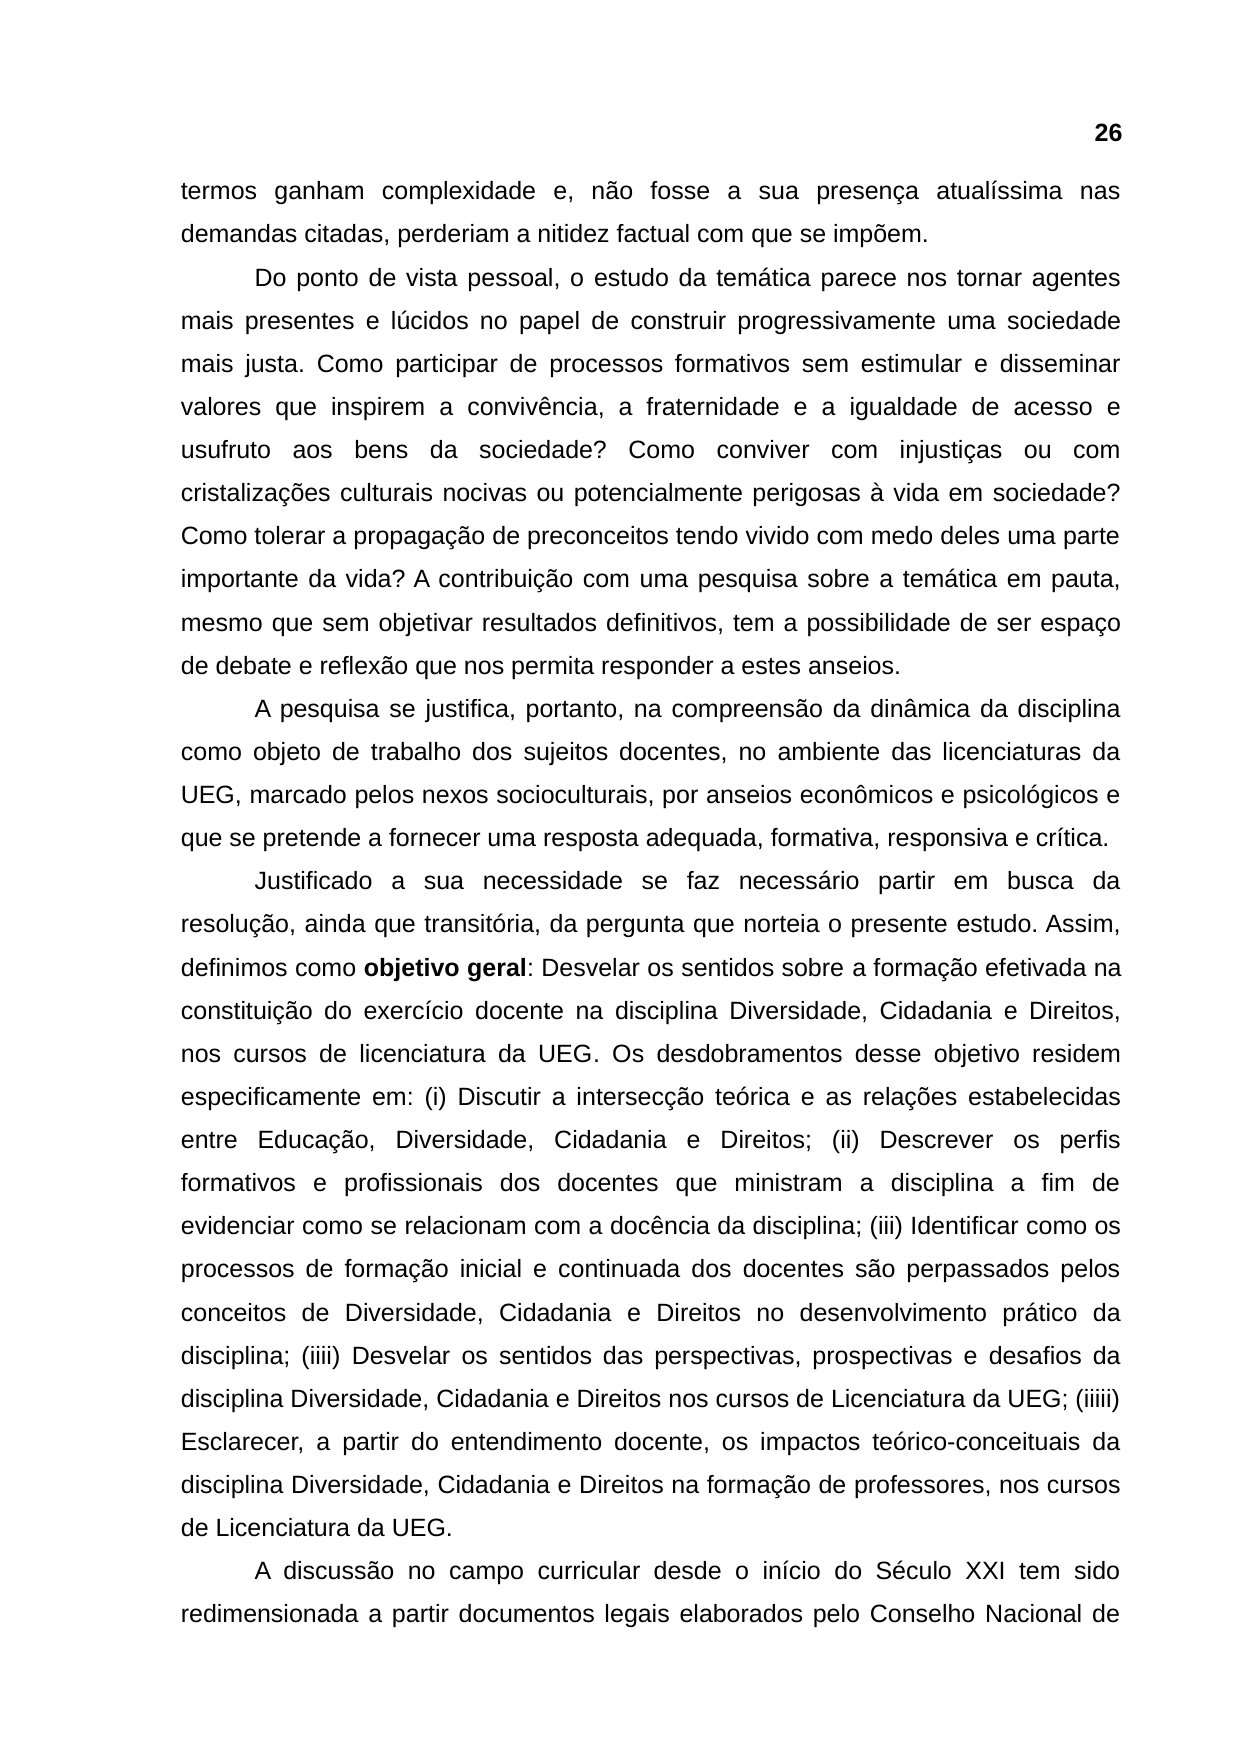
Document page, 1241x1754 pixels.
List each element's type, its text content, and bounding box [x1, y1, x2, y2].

text Justificado a sua necessidade se faz necessário partir em busca da resolução, ainda que transitória, da pergunta que norteia o presente estudo. Assim, definimos como objetivo geral: Desvelar os sentidos sobre a formação efetivada na constituição do exercício docente na disciplina Diversidade, Cidadania e Direitos, nos cursos de licenciatura da UEG. Os desdobramentos desse objetivo residem especificamente em: (i) Discutir a intersecção teórica e as relações estabelecidas entre Educação, Diversidade, Cidadania e Direitos; (ii) Descrever os perfis formativos e profissionais dos docentes que ministram a disciplina a fim de evidenciar como se relacionam com a docência da disciplina; (iii) Identificar como os processos de formação inicial e continuada dos docentes são perpassados pelos conceitos de Diversidade, Cidadania e Direitos no desenvolvimento prático da disciplina; (iiii) Desvelar os sentidos das perspectivas, prospectivas e desafios da disciplina Diversidade, Cidadania e Direitos nos cursos de Licenciatura da UEG; (iiiii) Esclarecer, a partir do entendimento docente, os impactos teórico-conceituais da disciplina Diversidade, Cidadania e Direitos na formação de professores, nos cursos de Licenciatura da UEG. [181, 866, 1122, 1542]
text A pesquisa se justifica, portanto, na compreensão da dinâmica da disciplina como objeto de trabalho dos sujeitos docentes, no ambiente das licenciaturas da UEG, marcado pelos nexos socioculturais, por anseios econômicos e psicológicos e que se pretende a fornecer uma resposta adequada, formativa, responsiva e crítica. [181, 694, 1122, 852]
text A discussão no campo curricular desde o início do Século XXI tem sido redimensionada a partir documentos legais elaborados pelo Conselho Nacional de [181, 1556, 1122, 1628]
text termos ganham complexidade e, não fosse a sua presença atualíssima nas demandas citadas, perderiam a nitidez factual com que se impõem. [181, 176, 1122, 248]
text Do ponto de vista pessoal, o estudo da temática parece nos tornar agentes mais presentes e lúcidos no papel de construir progressivamente uma sociedade mais justa. Como participar de processos formativos sem estimular e disseminar valores que inspirem a convivência, a fraternidade e a igualdade de acesso e usufruto aos bens da sociedade? Como conviver com injustiças ou com cristalizações culturais nocivas ou potencialmente perigosas à vida em sociedade? Como tolerar a propagação de preconceitos tendo vivido com medo deles uma parte importante da vida? A contribuição com uma pesquisa sobre a temática em pauta, mesmo que sem objetivar resultados definitivos, tem a possibilidade de ser espaço de debate e reflexão que nos permita responder a estes anseios. [181, 263, 1122, 679]
